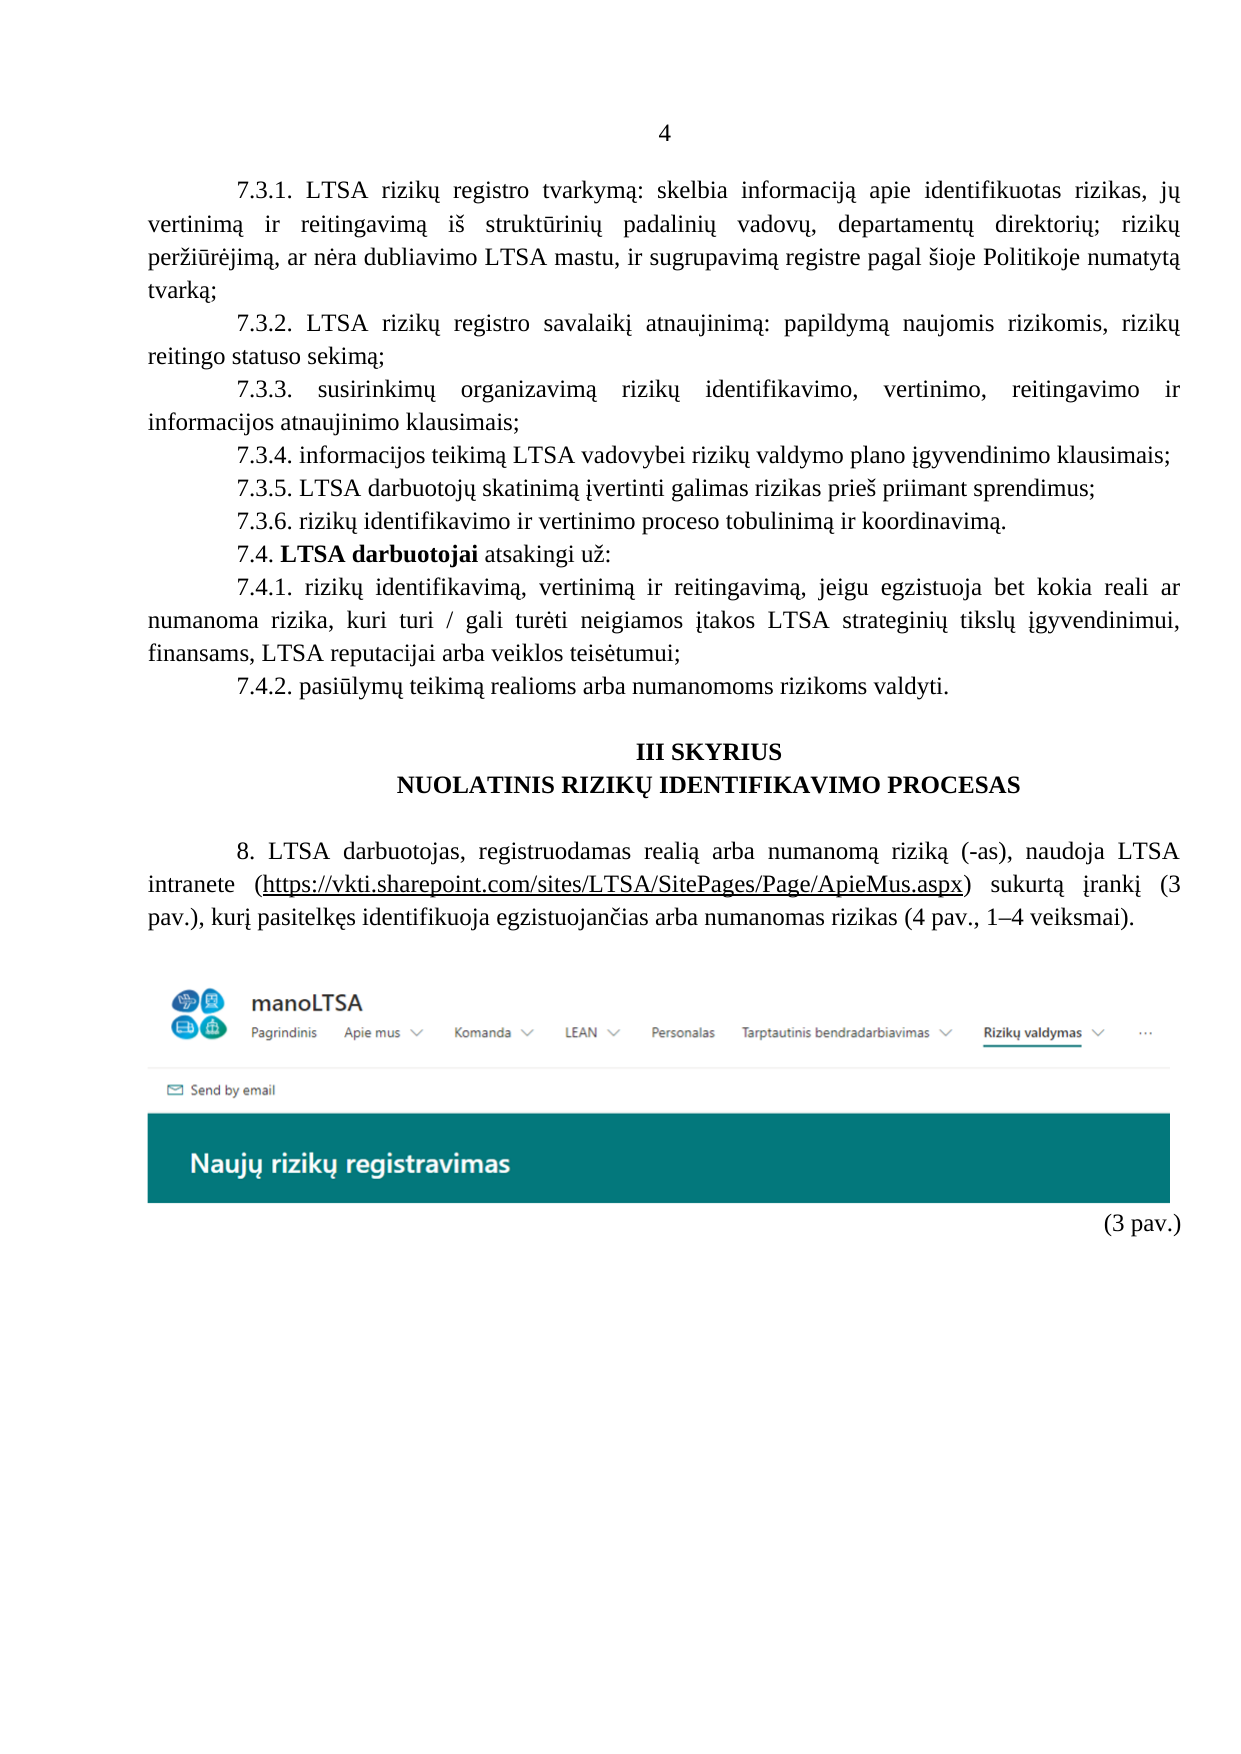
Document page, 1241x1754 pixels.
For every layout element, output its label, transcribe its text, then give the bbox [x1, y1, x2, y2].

text 7.3.6. rizikų identifikavimo ir vertinimo proceso tobulinimą ir koordinavimą. [148, 506, 1181, 534]
text 8. LTSA darbuotojas, registruodamas realią arba numanomą riziką (-as), naudoja LTSA intranete (https://vkti.sharepoint.com/sites/LTSA/SitePages/Page/ApieMus.aspx) sukurtą įrankį (3 pav.), kurį pasitelkęs identifikuoja egzistuojančias arba numanomas rizikas (4 pav., 1–4 veiksmai). [148, 836, 1181, 931]
text NUOLATINIS RIZIKŲ IDENTIFIKAVIMO PROCESAS [148, 770, 1181, 799]
text 7.3.1. LTSA rizikų registro tvarkymą: skelbia informaciją apie identifikuotas rizikas, jų vertinimą ir reitingavimą iš struktūrinių padalinių vadovų, departamentų direktorių; rizikų peržiūrėjimą, ar nėra dubliavimo LTSA mastu, ir sugrupavimą registre pagal šioje Politikoje numatytą tvarką; [148, 176, 1181, 303]
text 7.4. LTSA darbuotojai atsakingi už: [148, 539, 1181, 568]
text 7.3.5. LTSA darbuotojų skatinimą įvertinti galimas rizikas prieš priimant sprendimus; [148, 473, 1181, 502]
text (3 pav.) [118, 1208, 1181, 1237]
text III SKYRIUS [148, 737, 1181, 766]
text 7.3.2. LTSA rizikų registro savalaikį atnaujinimą: papildymą naujomis rizikomis, rizikų reitingo statuso sekimą; [148, 308, 1181, 369]
text 7.4.1. rizikų identifikavimą, vertinimą ir reitingavimą, jeigu egzistuoja bet kokia reali ar numanoma rizika, kuri turi / gali turėti neigiamos įtakos LTSA strateginių tikslų įgyvendinimui, finansams, LTSA reputacijai arba veiklos teisėtumui; [148, 572, 1181, 667]
text 7.3.3. susirinkimų organizavimą rizikų identifikavimo, vertinimo, reitingavimo ir informacijos atnaujinimo klausimais; [148, 374, 1181, 436]
text 7.3.4. informacijos teikimą LTSA vadovybei rizikų valdymo plano įgyvendinimo klausimais; [148, 440, 1181, 468]
text 7.4.2. pasiūlymų teikimą realioms arba numanomoms rizikoms valdyti. [148, 671, 1181, 700]
